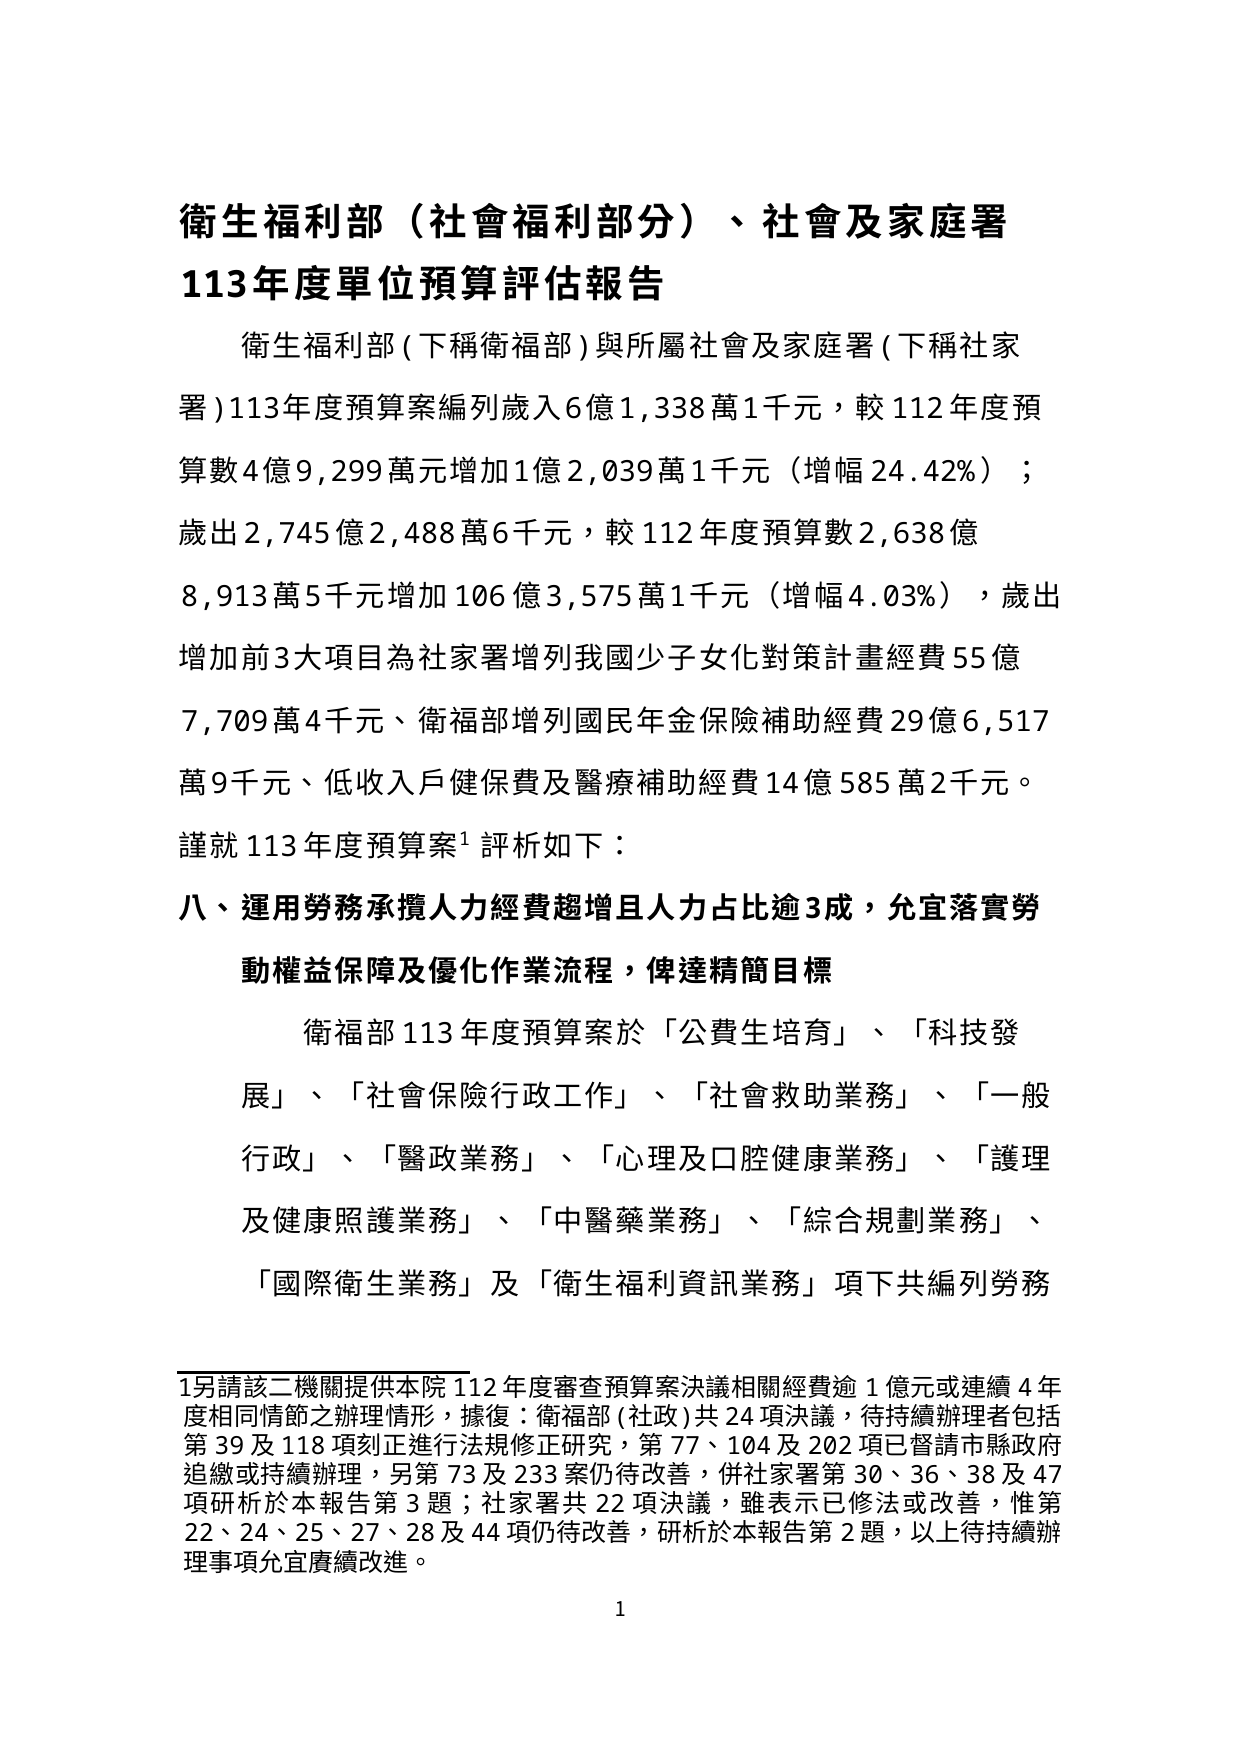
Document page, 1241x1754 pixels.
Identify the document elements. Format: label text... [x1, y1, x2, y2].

text 衛生福利部（社會福利部分）、社會及家庭署113年度單位預算評估報告 [177, 177, 1063, 302]
text 衛福部113年度預算案於「公費生培育」、「科技發展」、「社會保險行政工作」、「社會救助業務」、「一般行政」、「醫政業務」、「心理及口腔健康業務」、「護理及健康照護業務」、「中醫藥業務」、「綜合規劃業務」、「國際衛生業務」及「衛生福利資訊業務」項下共編列勞務 [236, 990, 1063, 1302]
text 另請該二機關提供本院112年度審查預算案決議相關經費逾1億元或連續4年度相同情節之辦理情形，據復：衛福部(社政)共24項決議，待持續辦理者包括第39及118項刻正進行法規修正研究，第77、104及202項已督請市縣政府追繳或持續辦理，另第73及233案仍待改善，併社家署第30、36、38及47項研析於本報告第3題；社家署共22項決議，雖表示已修法或改善，惟第22、24、25、27、28及44項仍待改善，研析於本報告第2題，以上待持續辦理事項允宜賡續改進。 [177, 1373, 1063, 1577]
text 八、運用勞務承攬人力經費趨增且人力占比逾3成，允宜落實勞動權益保障及優化作業流程，俾達精簡目標 [177, 865, 1063, 990]
text 衛生福利部(下稱衛福部)與所屬社會及家庭署(下稱社家署)113年度預算案編列歲入6億1,338萬1千元，較112年度預算數4億9,299萬元增加1億2,039萬1千元（增幅24.42%）；歲出2,745億2,488萬6千元，較112年度預算數2,638億8,913萬5千元增加106億3,575萬1千元（增幅4.03%），歲出增加前3大項目為社家署增列我國少子女化對策計畫經費55億7,709萬4千元、衛福部增列國民年金保險補助經費29億6,517萬9千元、低收入戶健保費及醫療補助經費14億585萬2千元。謹就113年度預算案評析如下： [177, 302, 1063, 865]
